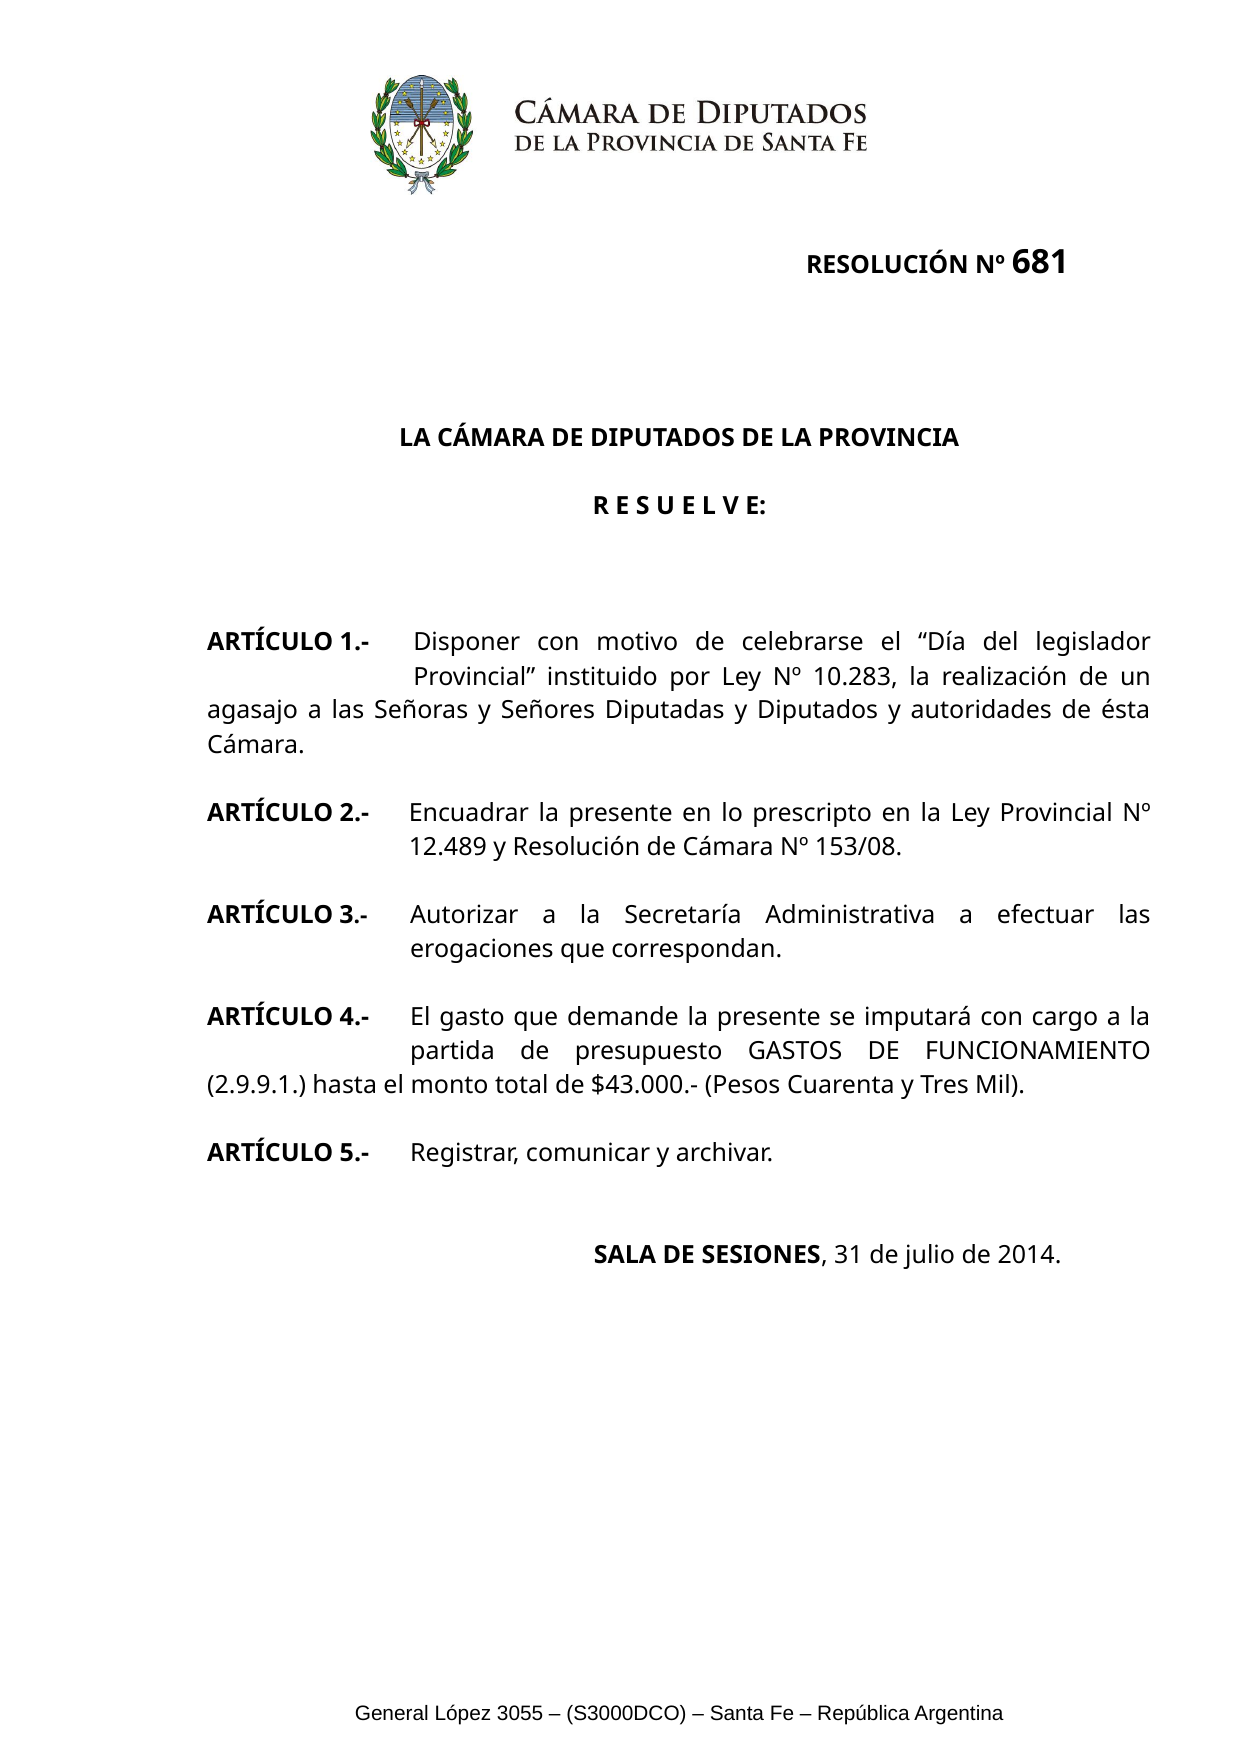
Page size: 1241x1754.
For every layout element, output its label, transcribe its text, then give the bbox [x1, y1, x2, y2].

text SALA DE SESIONES, 31 de julio de 2014. [502, 1237, 1152, 1271]
table_header ARTÍCULO 1.- [207, 624, 413, 674]
table_header ARTÍCULO 5.- [207, 1135, 410, 1185]
text El gasto que demande la presente se imputará con cargo a la partida de presupuesto GASTOS DE FUNCIONAMIENTO (2.9.9.1.) hasta el monto total de $43.000.- (Pesos Cuarenta y Tres Mil). [207, 999, 1152, 1101]
table_header ARTÍCULO 4.- [207, 999, 410, 1049]
text Encuadrar la presente en lo prescripto en la Ley Provincial Nº 12.489 y Resolución de Cámara Nº 153/08. [207, 794, 1152, 862]
text Registrar, comunicar y archivar. [410, 1135, 1152, 1169]
picture [370, 75, 867, 199]
text RESOLUCIÓN Nº 681 [649, 238, 1152, 283]
text Autorizar a la Secretaría Administrativa a efectuar las erogaciones que correspondan. [207, 897, 1152, 965]
table_header ARTÍCULO 3.- [207, 897, 410, 947]
table_header ARTÍCULO 2.- [207, 794, 408, 845]
text R E S U E L V E: [207, 488, 1152, 522]
text LA CÁMARA DE DIPUTADOS DE LA PROVINCIA [207, 420, 1152, 454]
text Disponer con motivo de celebrarse el “Día del legislador Provincial” instituido por Ley Nº 10.283, la realización de un agasajo a las Señoras y Señores Diputadas y Diputados y autoridades de ésta Cámara. [207, 624, 1152, 760]
